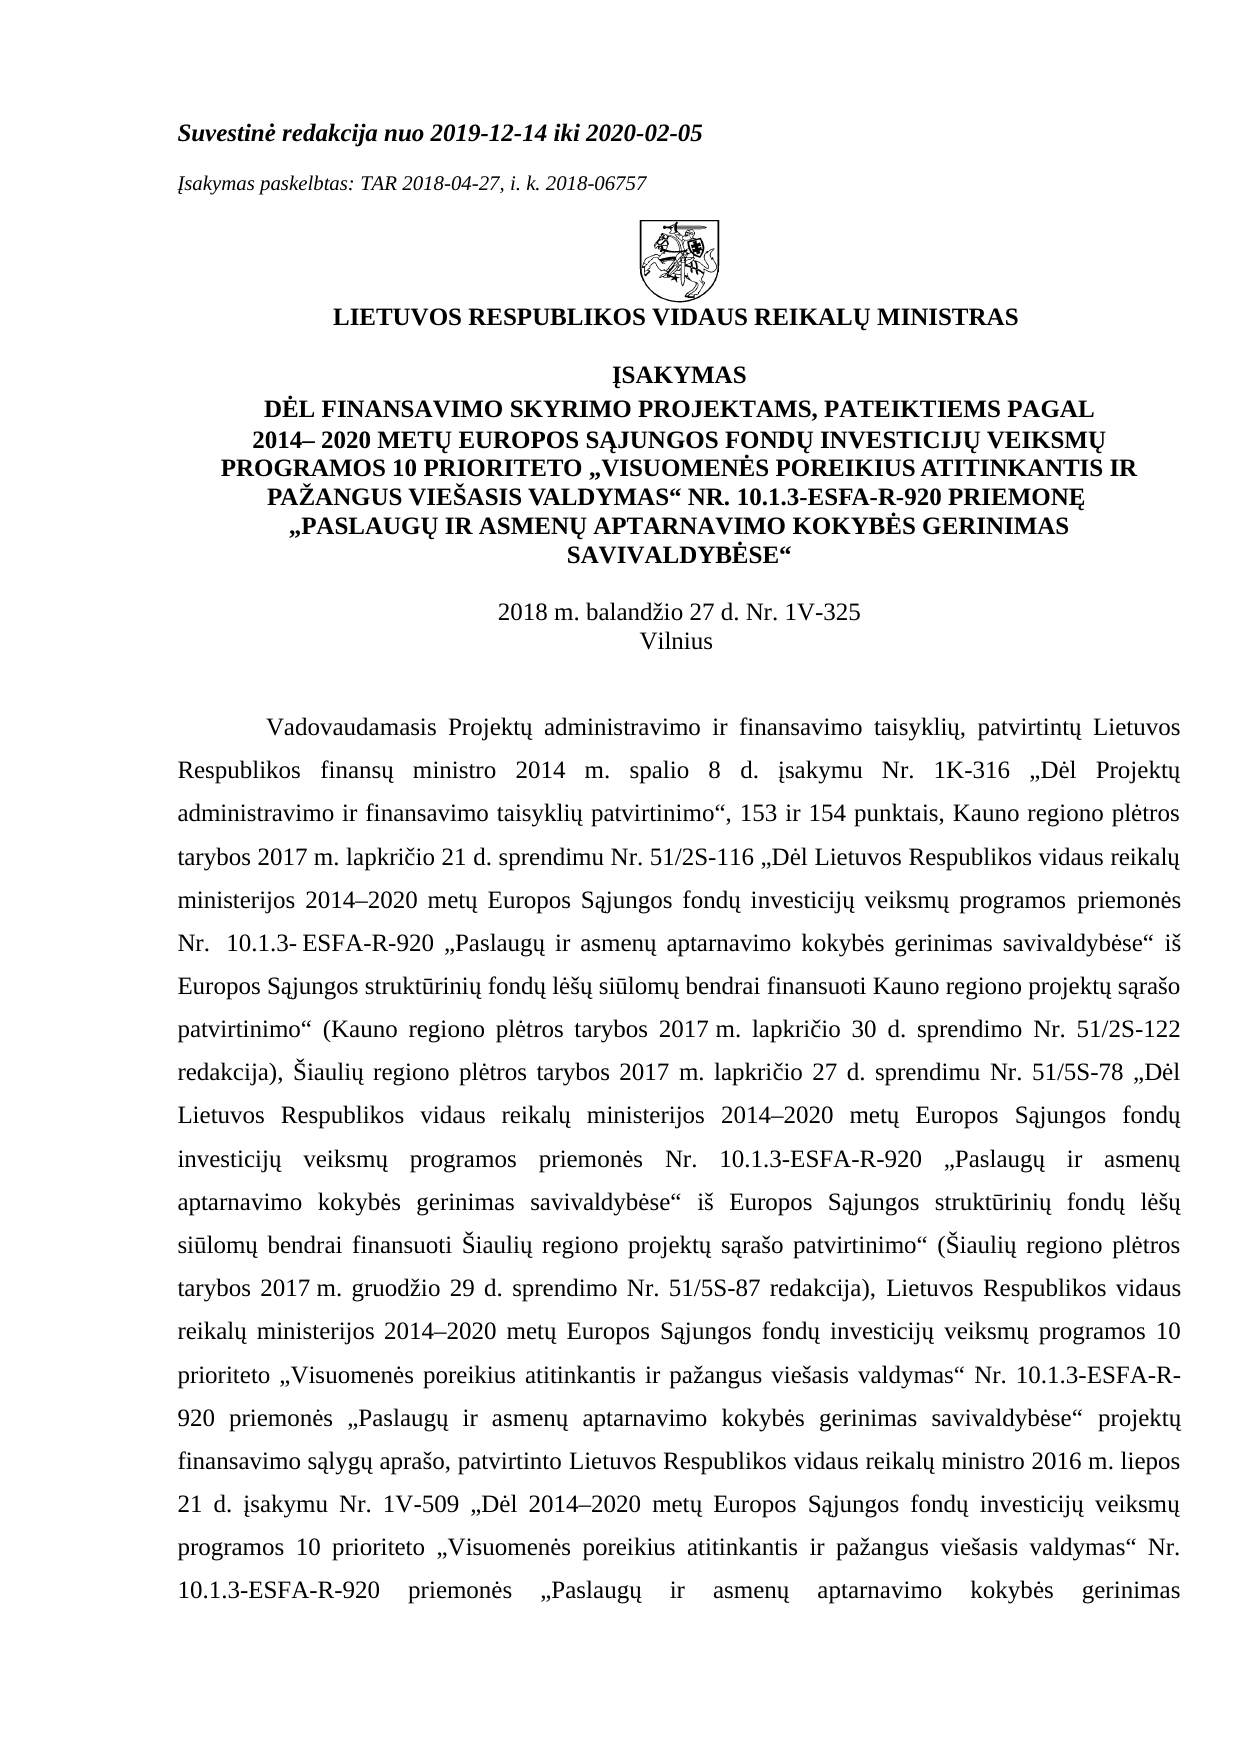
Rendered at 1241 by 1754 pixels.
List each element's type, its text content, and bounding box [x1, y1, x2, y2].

text Vadovaudamasis Projektų administravimo ir finansavimo taisyklių, patvirtintų Lietuvos Respublikos finansų ministro 2014 m. spalio 8 d. įsakymu Nr. 1K-316 „Dėl Projektų administravimo ir finansavimo taisyklių patvirtinimo“, 153 ir 154 punktais, Kauno regiono plėtros tarybos 2017 m. lapkričio 21 d. sprendimu Nr. 51/2S-116 „Dėl Lietuvos Respublikos vidaus reikalų ministerijos 2014–2020 metų Europos Sąjungos fondų investicijų veiksmų programos priemonės Nr. 10.1.3- ESFA-R-920 „Paslaugų ir asmenų aptarnavimo kokybės gerinimas savivaldybėse“ iš Europos Sąjungos struktūrinių fondų lėšų siūlomų bendrai finansuoti Kauno regiono projektų sąrašo patvirtinimo“ (Kauno regiono plėtros tarybos 2017 m. lapkričio 30 d. sprendimo Nr. 51/2S-122 redakcija), Šiaulių regiono plėtros tarybos 2017 m. lapkričio 27 d. sprendimu Nr. 51/5S-78 „Dėl Lietuvos Respublikos vidaus reikalų ministerijos 2014–2020 metų Europos Sąjungos fondų investicijų veiksmų programos priemonės Nr. 10.1.3-ESFA-R-920 „Paslaugų ir asmenų aptarnavimo kokybės gerinimas savivaldybėse“ iš Europos Sąjungos struktūrinių fondų lėšų siūlomų bendrai finansuoti Šiaulių regiono projektų sąrašo patvirtinimo“ (Šiaulių regiono plėtros tarybos 2017 m. gruodžio 29 d. sprendimo Nr. 51/5S-87 redakcija), Lietuvos Respublikos vidaus reikalų ministerijos 2014–2020 metų Europos Sąjungos fondų investicijų veiksmų programos 10 prioriteto „Visuomenės poreikius atitinkantis ir pažangus viešasis valdymas“ Nr. 10.1.3-ESFA-R-920 priemonės „Paslaugų ir asmenų aptarnavimo kokybės gerinimas savivaldybėse“ projektų finansavimo sąlygų aprašo, patvirtinto Lietuvos Respublikos vidaus reikalų ministro 2016 m. liepos 21 d. įsakymu Nr. 1V-509 „Dėl 2014–2020 metų Europos Sąjungos fondų investicijų veiksmų programos 10 prioriteto „Visuomenės poreikius atitinkantis ir pažangus viešasis valdymas“ Nr. 10.1.3-ESFA-R-920 priemonės „Paslaugų ir asmenų aptarnavimo kokybės gerinimas [177, 712, 1181, 1604]
text 2018 m. balandžio 27 d. Nr. 1V-325 [177, 597, 1181, 626]
text Įsakymas paskelbtas: TAR 2018-04-27, i. k. 2018-06757 [177, 171, 1181, 195]
text Suvestinė redakcija nuo 2019-12-14 iki 2020-02-05 [177, 118, 1181, 147]
text LIETUVOS RESPUBLIKOS VIDAUS REIKALŲ MINISTRAS [177, 302, 1181, 331]
text „PASLAUGŲ IR ASMENŲ APTARNAVIMO KOKYBĖS GERINIMAS SAVIVALDYBĖSE“ [177, 511, 1181, 568]
text Vilnius [177, 626, 1181, 655]
text DĖL FINANSAVIMO SKYRIMO PROJEKTAMS, PATEIKTiems PAGAL 2014– 2020 METŲ EUROPOS SĄJUNGOS FONDŲ INVESTICIJŲ VEIKSMŲ PROGRAMOS 10 PRIORITETO „VISUOMENĖS POREIKIUS ATITINKANTIS IR PAŽANGUS VIEŠASIS VALDYMAS“ NR. 10.1.3-ESFA-R-920 PRIEMONĘ [177, 389, 1181, 511]
text ĮSAKYMAS [177, 360, 1181, 389]
